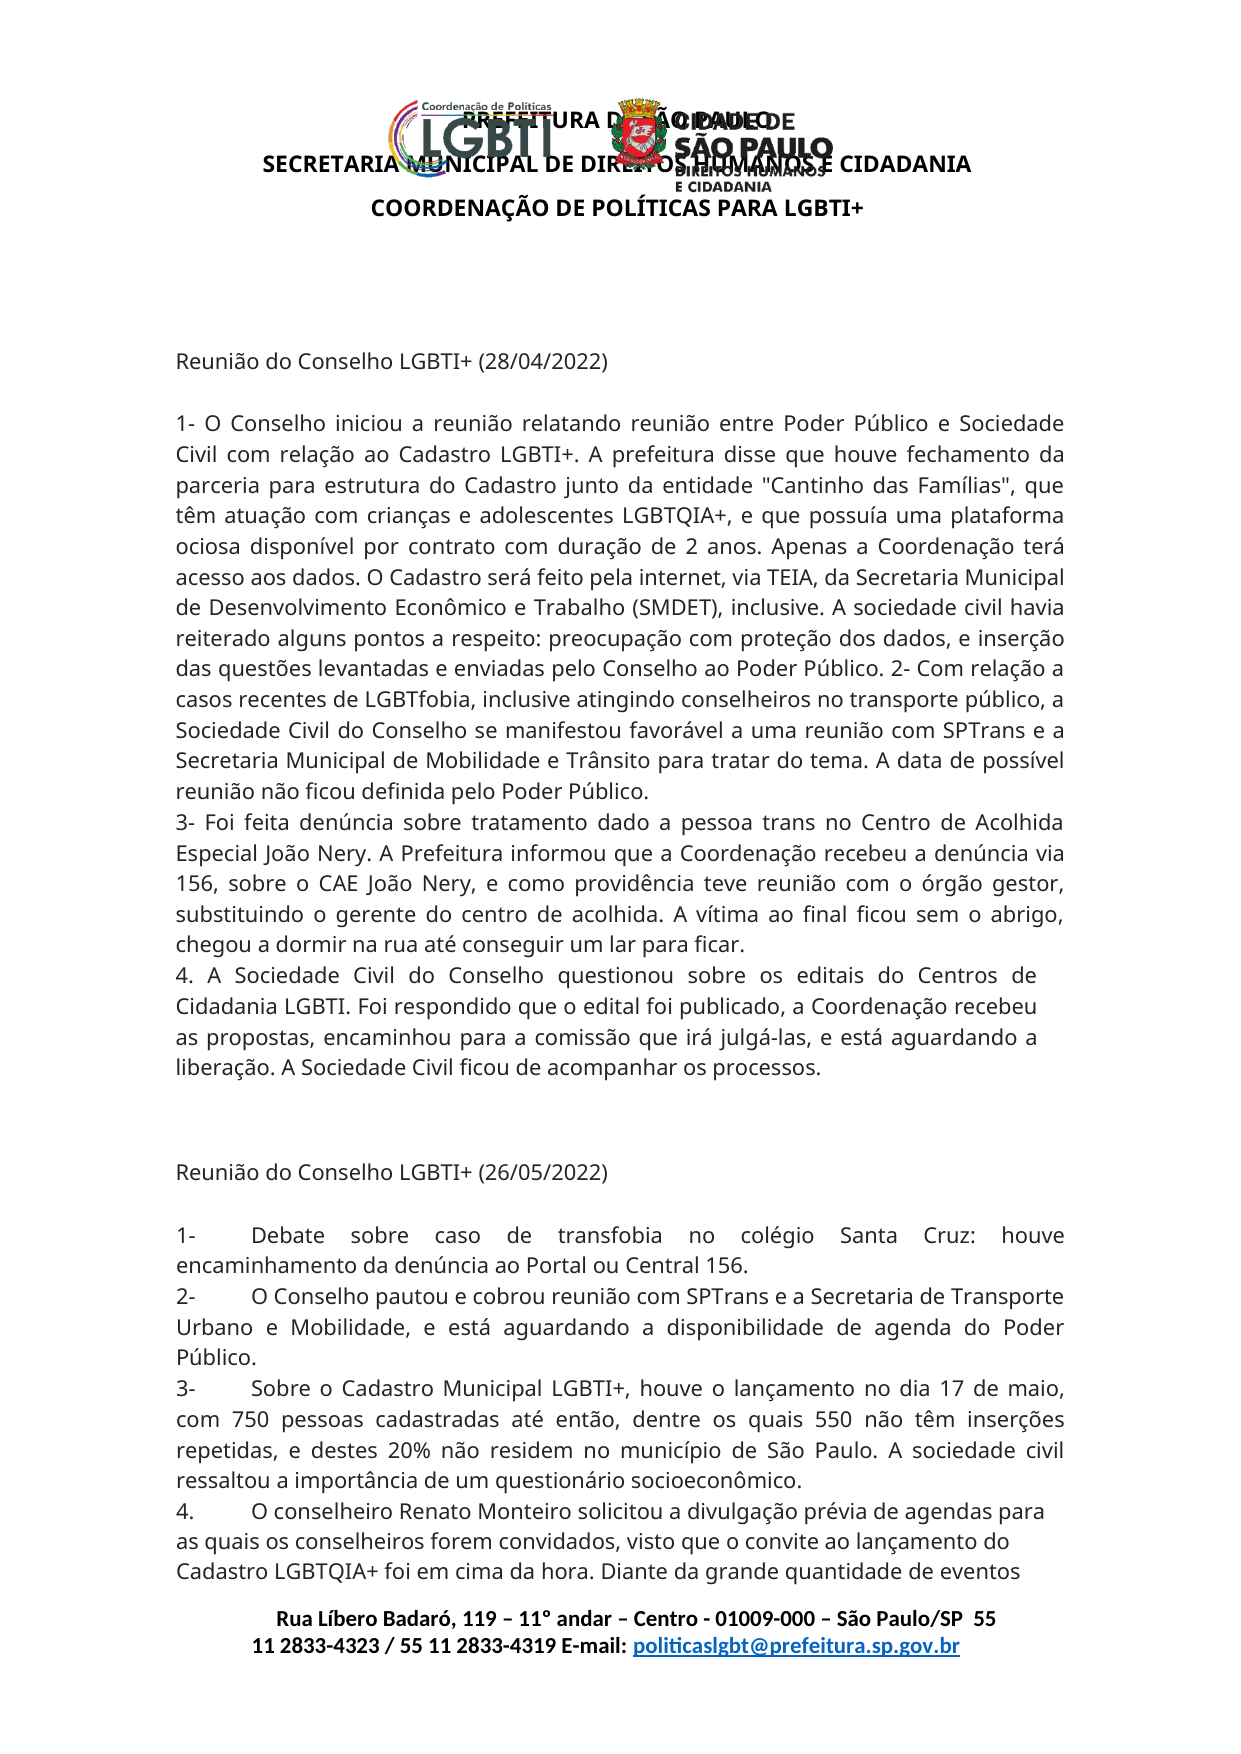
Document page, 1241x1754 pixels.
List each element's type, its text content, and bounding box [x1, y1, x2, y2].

text Reunião do Conselho LGBTI+ (28/04/2022) [175, 346, 1066, 376]
text 3- Foi feita denúncia sobre tratamento dado a pessoa trans no Centro de Acolhida Especial João Nery. A Prefeitura informou que a Coordenação recebeu a denúncia via 156, sobre o CAE João Nery, e como providência teve reunião com o órgão gestor, substituindo o gerente do centro de acolhida. A vítima ao final ficou sem o abrigo, chegou a dormir na rua até conseguir um lar para ficar. [175, 807, 1066, 959]
list Debate sobre caso de transfobia no colégio Santa Cruz: houve encaminhamento da denúncia ao Portal ou Central 156. [176, 1219, 1066, 1280]
list Sobre o Cadastro Municipal LGBTI+, houve o lançamento no dia 17 de maio, com 750 pessoas cadastradas até então, dentre os quais 550 não têm inserções repetidas, e destes 20% não residem no município de São Paulo. A sociedade civil ressaltou a importância de um questionário socioeconômico. [176, 1373, 1066, 1495]
text 1- O Conselho iniciou a reunião relatando reunião entre Poder Público e Sociedade Civil com relação ao Cadastro LGBTI+. A prefeitura disse que houve fechamento da parceria para estrutura do Cadastro junto da entidade "Cantinho das Famílias", que têm atuação com crianças e adolescentes LGBTQIA+, e que possuía uma plataforma ociosa disponível por contrato com duração de 2 anos. Apenas a Coordenação terá acesso aos dados. O Cadastro será feito pela internet, via TEIA, da Secretaria Municipal de Desenvolvimento Econômico e Trabalho (SMDET), inclusive. A sociedade civil havia reiterado alguns pontos a respeito: preocupação com proteção dos dados, e inserção das questões levantadas e enviadas pelo Conselho ao Poder Público. 2- Com relação a casos recentes de LGBTfobia, inclusive atingindo conselheiros no transporte público, a Sociedade Civil do Conselho se manifestou favorável a uma reunião com SPTrans e a Secretaria Municipal de Mobilidade e Trânsito para tratar do tema. A data de possível reunião não ficou definida pelo Poder Público. [175, 408, 1066, 806]
list O Conselho pautou e cobrou reunião com SPTrans e a Secretaria de Transporte Urbano e Mobilidade, e está aguardando a disponibilidade de agenda do Poder Público. [176, 1281, 1066, 1372]
list O conselheiro Renato Monteiro solicitou a divulgação prévia de agendas para as quais os conselheiros forem convidados, visto que o convite ao lançamento do Cadastro LGBTQIA+ foi em cima da hora. Diante da grande quantidade de eventos [176, 1496, 1059, 1586]
text Reunião do Conselho LGBTI+ (26/05/2022) [175, 1157, 1066, 1187]
text 4. A Sociedade Civil do Conselho questionou sobre os editais do Centros de Cidadania LGBTI. Foi respondido que o edital foi publicado, a Coordenação recebeu as propostas, encaminhou para a comissão que irá julgá-las, e está aguardando a liberação. A Sociedade Civil ficou de acompanhar os processos. [175, 960, 1039, 1082]
